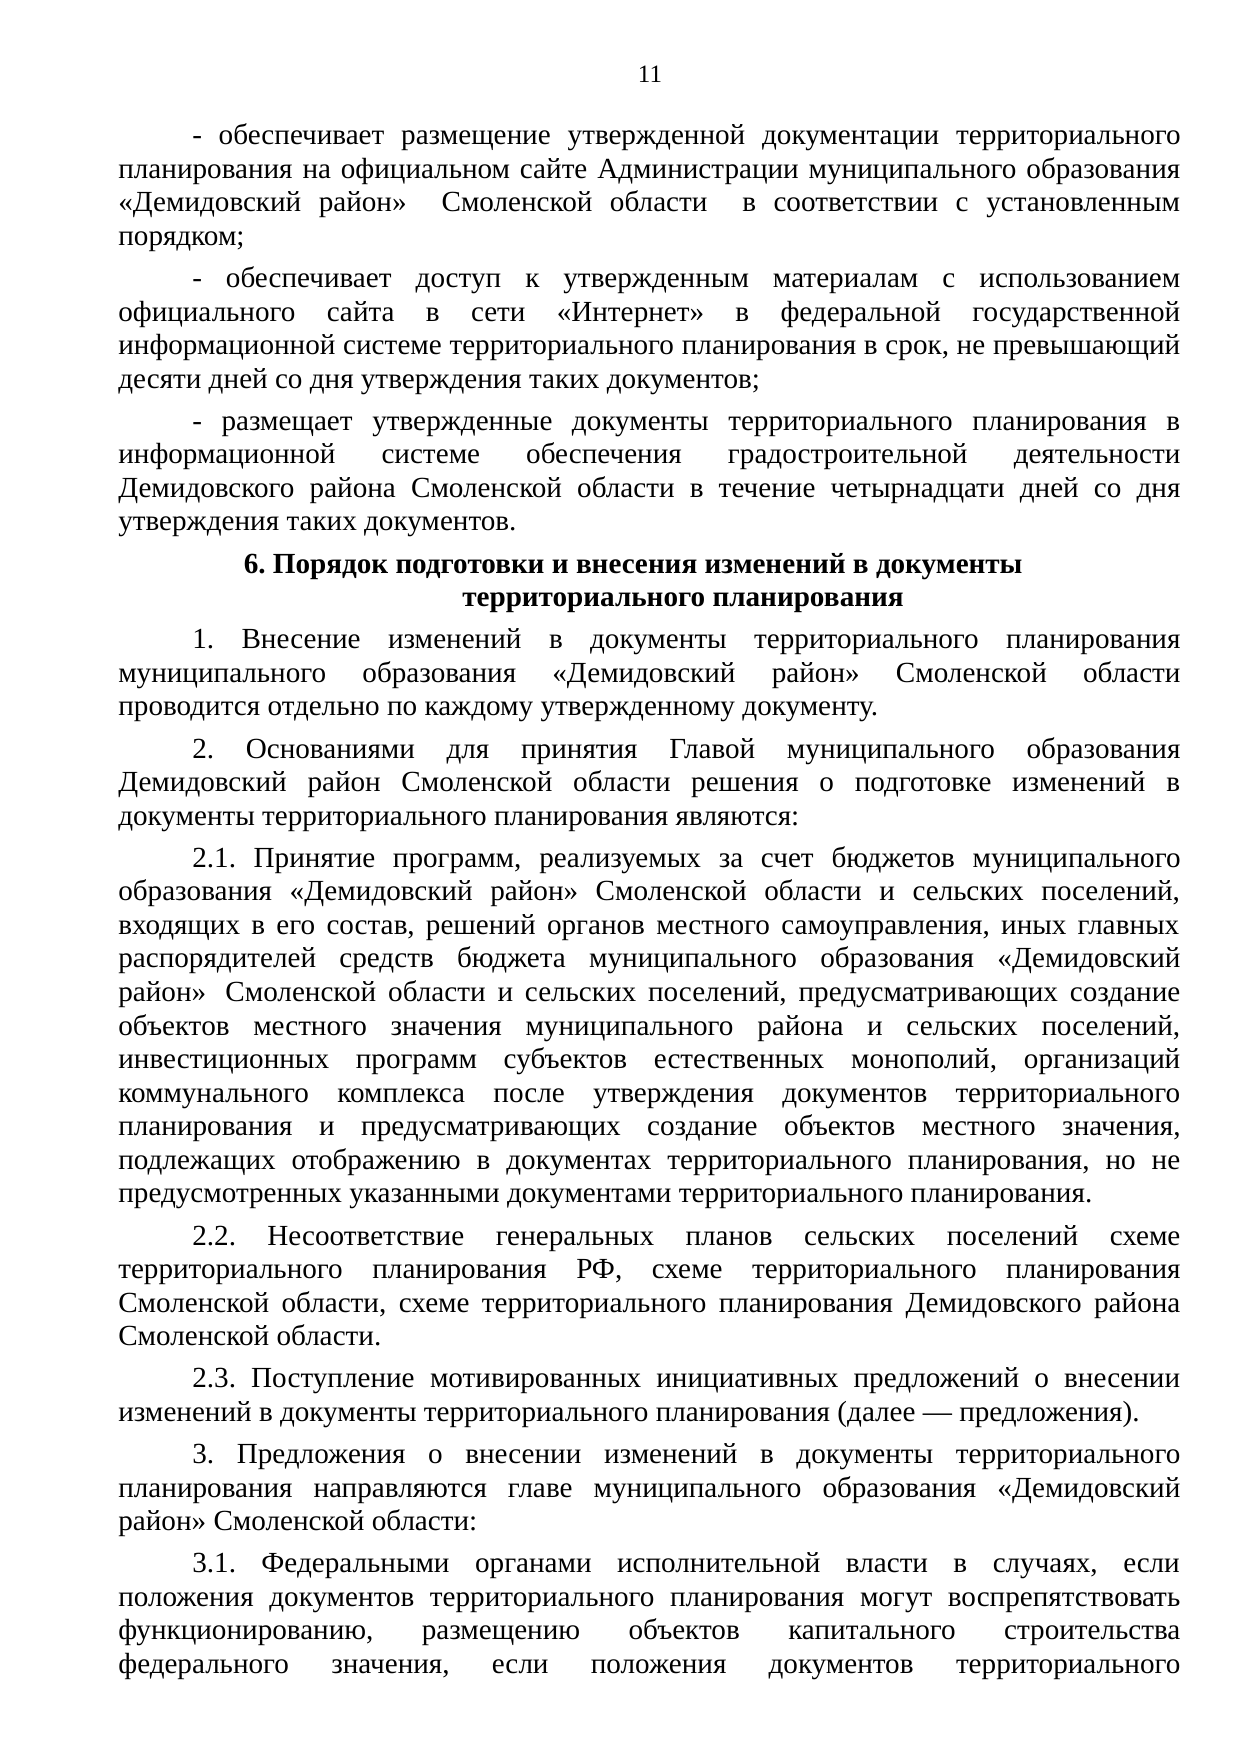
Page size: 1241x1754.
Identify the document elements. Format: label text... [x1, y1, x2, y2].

text 2. Основаниями для принятия Главой муниципального образования Демидовский район Смоленской области решения о подготовке изменений в документы территориального планирования являются: [118, 731, 1181, 831]
text 3.1. Федеральными органами исполнительной власти в случаях, если положения документов территориального планирования могут воспрепятствовать функционированию, размещению объектов капитального строительства федерального значения, если положения документов территориального [118, 1545, 1181, 1679]
text 2.3. Поступление мотивированных инициативных предложений о внесении изменений в документы территориального планирования (далее — предложения). [118, 1360, 1181, 1427]
text 6. Порядок подготовки и внесения изменений в документы территориального планирования [118, 546, 1181, 613]
text 2.1. Принятие программ, реализуемых за счет бюджетов муниципального образования «Демидовский район» Смоленской области и сельских поселений, входящих в его состав, решений органов местного самоуправления, иных главных распорядителей средств бюджета муниципального образования «Демидовский район» Смоленской области и сельских поселений, предусматривающих создание объектов местного значения муниципального района и сельских поселений, инвестиционных программ субъектов естественных монополий, организаций коммунального комплекса после утверждения документов территориального планирования и предусматривающих создание объектов местного значения, подлежащих отображению в документах территориального планирования, но не предусмотренных указанными документами территориального планирования. [118, 840, 1181, 1209]
text 2.2. Несоответствие генеральных планов сельских поселений схеме территориального планирования РФ, схеме территориального планирования Смоленской области, схеме территориального планирования Демидовского района Смоленской области. [118, 1218, 1181, 1352]
text 3. Предложения о внесении изменений в документы территориального планирования направляются главе муниципального образования «Демидовский район» Смоленской области: [118, 1436, 1181, 1537]
text - размещает утвержденные документы территориального планирования в информационной системе обеспечения градостроительной деятельности Демидовского района Смоленской области в течение четырнадцати дней со дня утверждения таких документов. [118, 403, 1181, 537]
text 1. Внесение изменений в документы территориального планирования муниципального образования «Демидовский район» Смоленской области проводится отдельно по каждому утвержденному документу. [118, 621, 1181, 722]
text - обеспечивает размещение утвержденной документации территориального планирования на официальном сайте Администрации муниципального образования «Демидовский район» Смоленской области в соответствии с установленным порядком; [118, 117, 1181, 251]
text - обеспечивает доступ к утвержденным материалам с использованием официального сайта в сети «Интернет» в федеральной государственной информационной системе территориального планирования в срок, не превышающий десяти дней со дня утверждения таких документов; [118, 260, 1181, 394]
